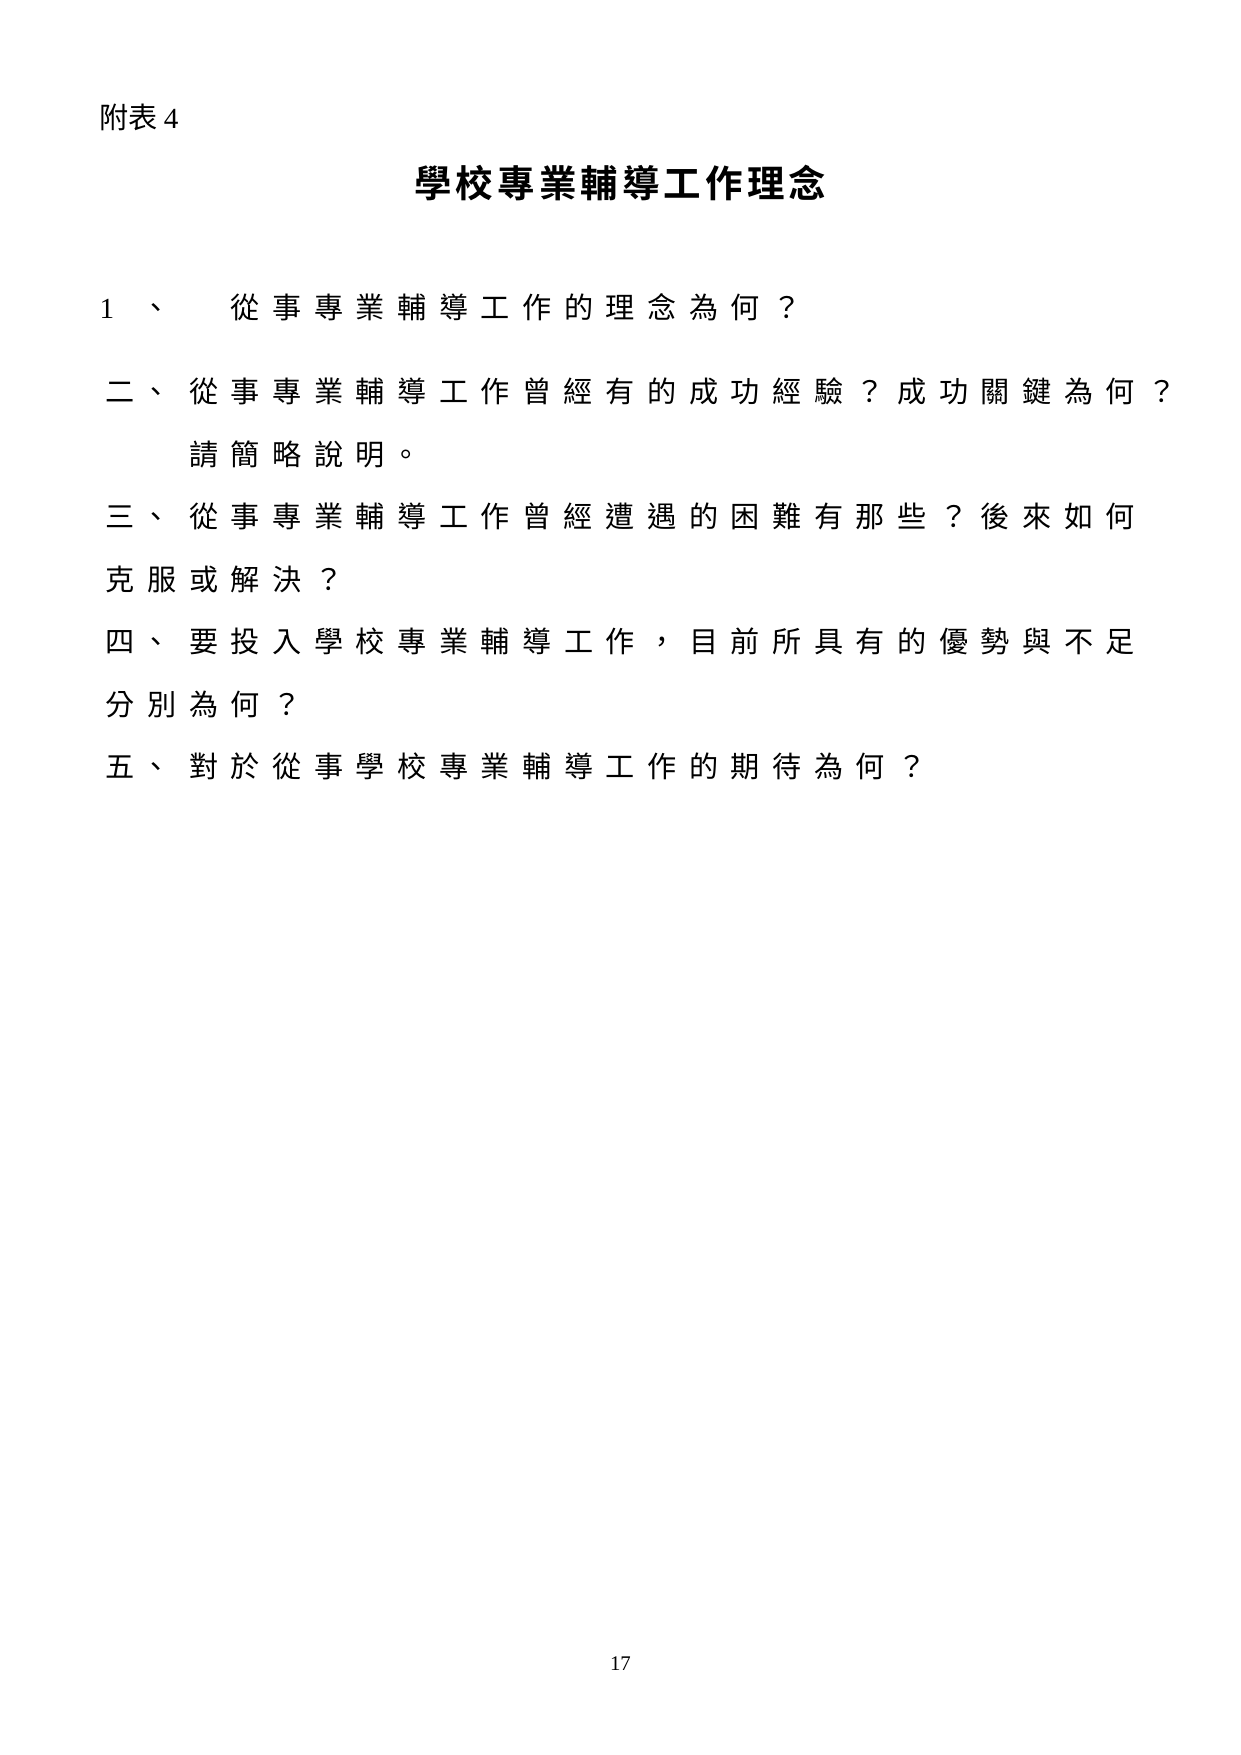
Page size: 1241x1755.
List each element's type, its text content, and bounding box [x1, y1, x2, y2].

text 三、從事專業輔導工作曾經遭遇的困難有那些？後來如何克服或解決？ [99, 473, 1141, 598]
text 學校專業輔導工作理念 [99, 140, 1141, 202]
text 五、對於從事學校專業輔導工作的期待為何？ [99, 723, 1141, 786]
text 附表4 [99, 82, 1132, 140]
text 二、從事專業輔導工作曾經有的成功經驗？成功關鍵為何？請簡略說明。 [99, 348, 1141, 473]
text 四、要投入學校專業輔導工作，目前所具有的優勢與不足分別為何？ [99, 598, 1141, 723]
list 從事專業輔導工作的理念為何？ [99, 223, 1141, 348]
